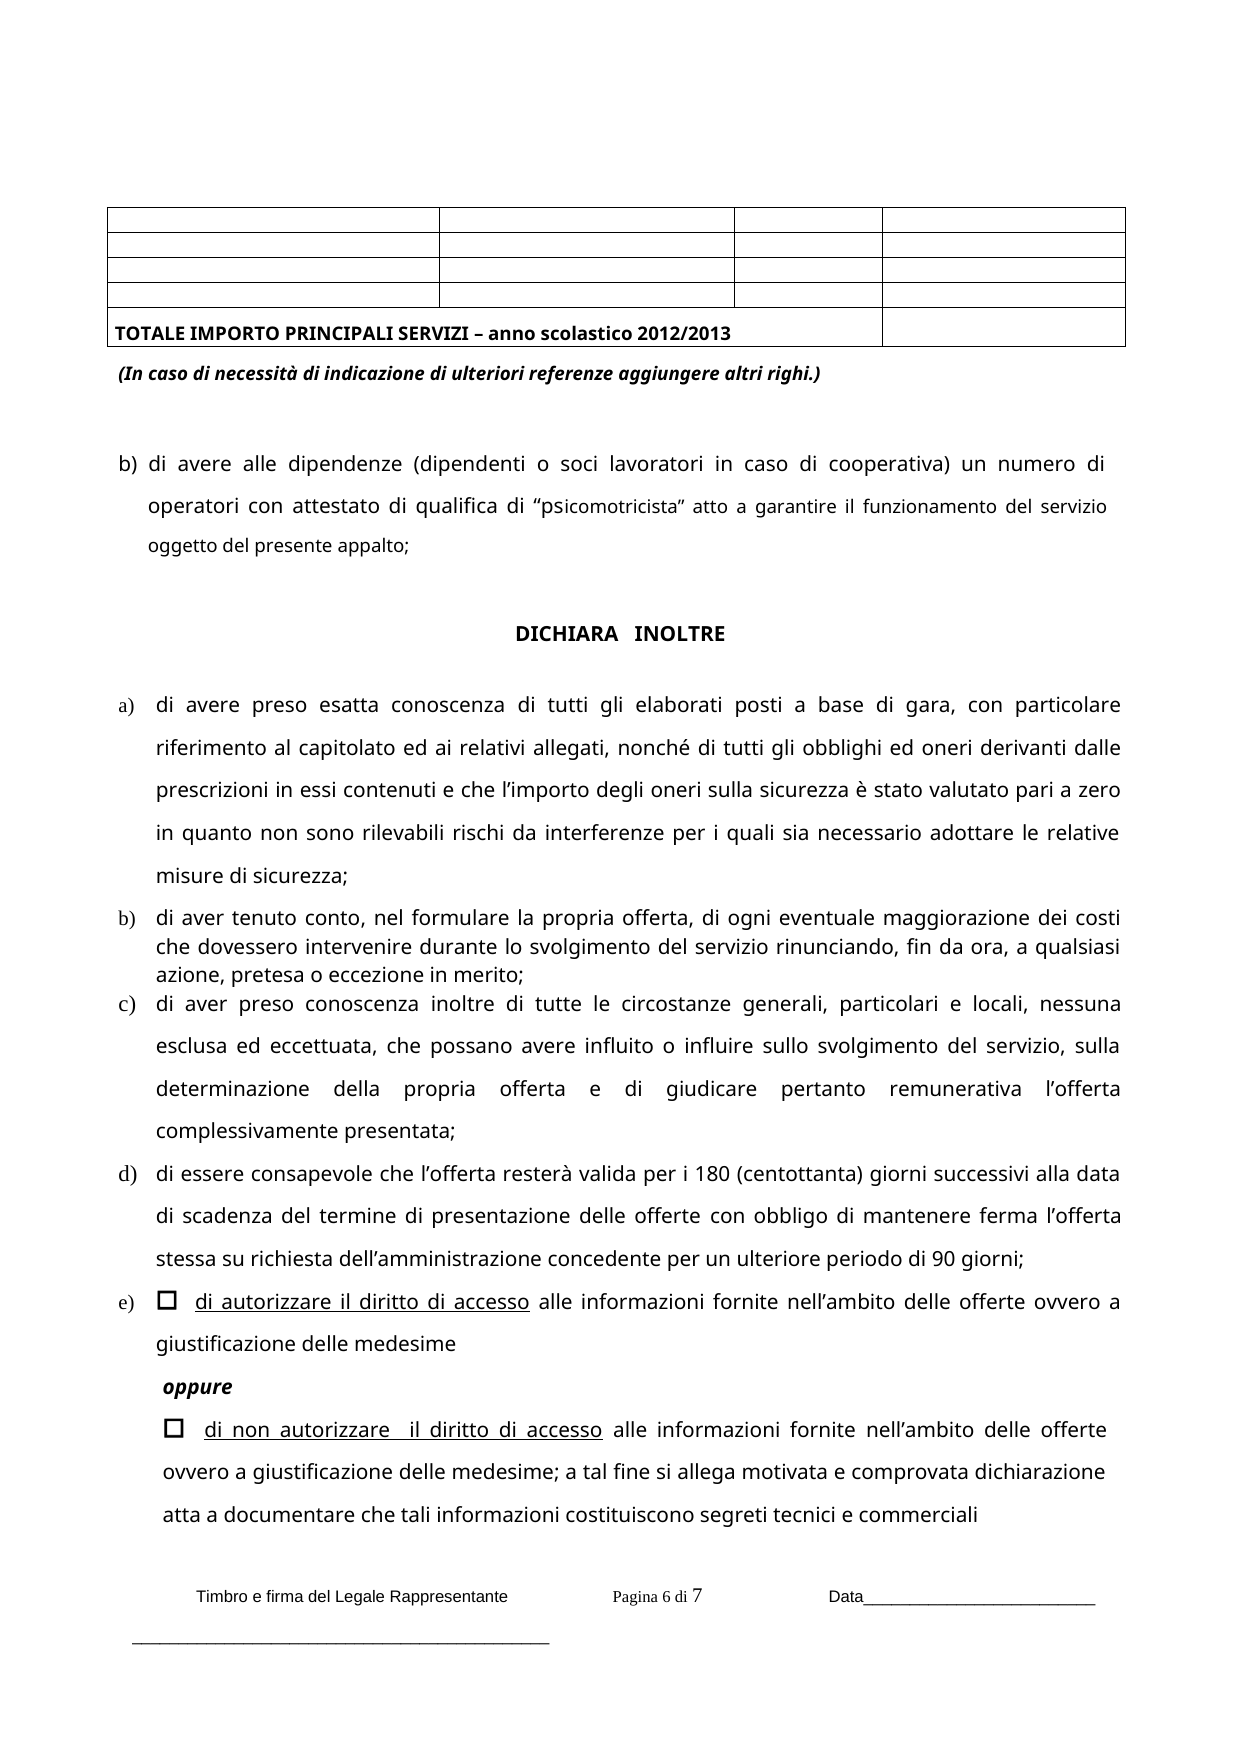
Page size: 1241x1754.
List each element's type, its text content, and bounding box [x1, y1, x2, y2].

table_cell [108, 283, 439, 307]
table_cell [440, 283, 734, 307]
list di avere preso esatta conoscenza di tutti gli elaborati posti a base di gara, con particolare riferimento al capitolato ed ai relativi allegati, nonché di tutti gli obblighi ed oneri derivanti dalle prescrizioni in essi contenuti e che l’importo degli oneri sulla sicurezza è stato valutato pari a zero in quanto non sono rilevabili rischi da interferenze per i quali sia necessario adottare le relative misure di sicurezza; [118, 690, 1122, 889]
list di essere consapevole che l’offerta resterà valida per i 180 (centottanta) giorni successivi alla data di scadenza del termine di presentazione delle offerte con obbligo di mantenere ferma l’offerta stessa su richiesta dell’amministrazione concedente per un ulteriore periodo di 90 giorni; [118, 1159, 1122, 1273]
list  di autorizzare il diritto di accesso alle informazioni fornite nell’ambito delle offerte ovvero a giustificazione delle medesime [118, 1287, 1122, 1358]
text oppure [162, 1372, 1107, 1401]
table_cell [108, 233, 439, 257]
table_cell [883, 233, 1125, 257]
table_cell [883, 208, 1125, 232]
table_cell [440, 233, 734, 257]
table_cell [883, 308, 1125, 346]
table_cell [883, 258, 1125, 282]
table_cell [735, 283, 882, 307]
text  di non autorizzare il diritto di accesso alle informazioni fornite nell’ambito delle offerte ovvero a giustificazione delle medesime; a tal fine si allega motivata e comprovata dichiarazione atta a documentare che tali informazioni costituiscono segreti tecnici e commerciali [162, 1415, 1107, 1528]
table_cell [883, 283, 1125, 307]
table_cell [108, 208, 439, 232]
list di aver preso conoscenza inoltre di tutte le circostanze generali, particolari e locali, nessuna esclusa ed eccettuata, che possano avere influito o influire sullo svolgimento del servizio, sulla determinazione della propria offerta e di giudicare pertanto remunerativa l’offerta complessivamente presentata; [118, 989, 1122, 1145]
table_cell TOTALE IMPORTO PRINCIPALI SERVIZI – anno scolastico 2012/2013 [108, 308, 882, 346]
subtitle DICHIARA INOLTRE [118, 619, 1122, 648]
table_cell [735, 233, 882, 257]
text b) di avere alle dipendenze (dipendenti o soci lavoratori in caso di cooperativa) un numero di operatori con attestato di qualifica di “psicomotricista” atto a garantire il funzionamento del servizio oggetto del presente appalto; [118, 449, 1107, 558]
table_cell [440, 208, 734, 232]
table_cell [735, 208, 882, 232]
text (In caso di necessità di indicazione di ulteriori referenze aggiungere altri righi.) [118, 360, 1108, 385]
table_cell [440, 258, 734, 282]
list di aver tenuto conto, nel formulare la propria offerta, di ogni eventuale maggiorazione dei costi che dovessero intervenire durante lo svolgimento del servizio rinunciando, fin da ora, a qualsiasi azione, pretesa o eccezione in merito; [118, 903, 1122, 989]
table_cell [108, 258, 439, 282]
table_cell [735, 258, 882, 282]
